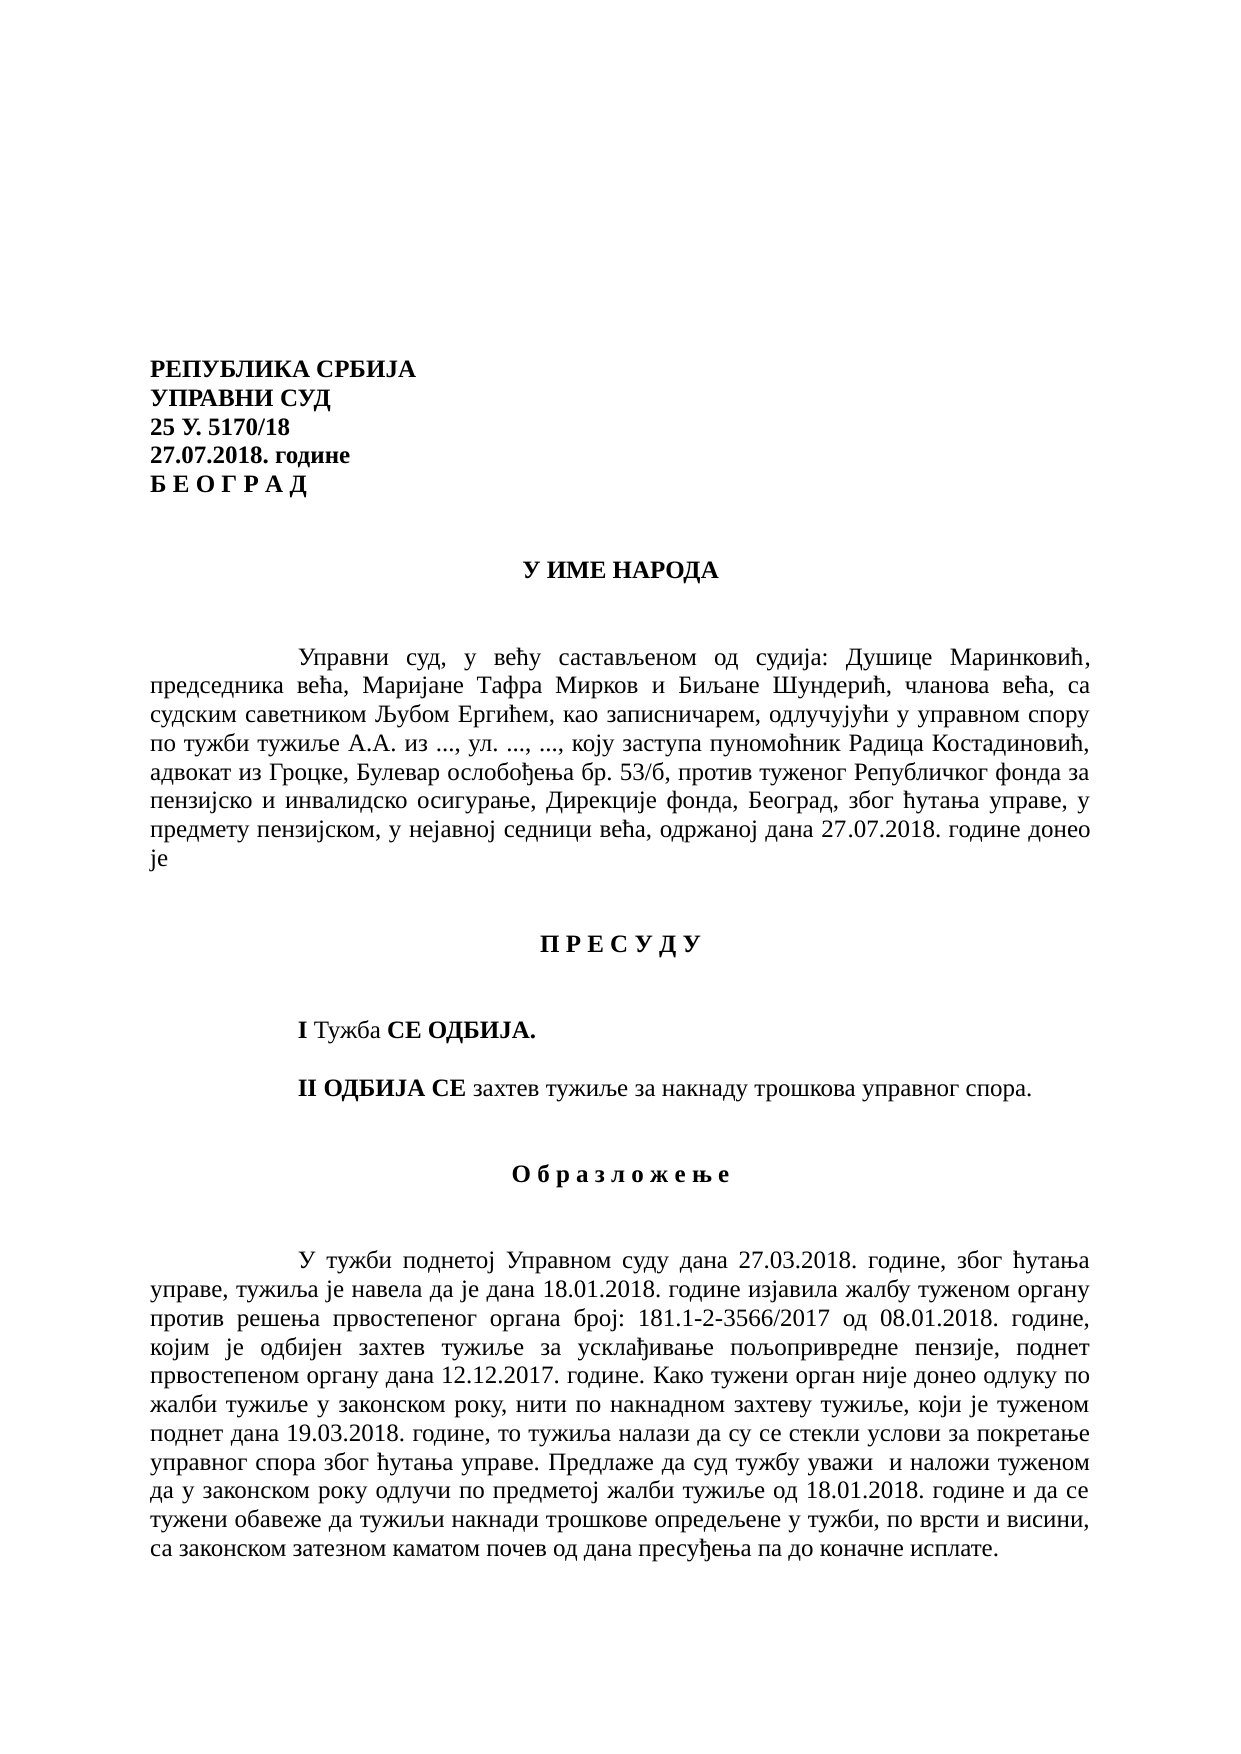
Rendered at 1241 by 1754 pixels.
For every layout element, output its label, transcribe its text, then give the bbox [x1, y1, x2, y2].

text 25 У. 5170/18 [150, 412, 1091, 440]
text У ИМЕ НАРОДА [150, 555, 1091, 584]
text 27.07.2018. године [150, 440, 1091, 469]
text РЕПУБЛИКА СРБИЈА [150, 148, 1091, 383]
text У тужби поднетој Управном суду дана 27.03.2018. године, због ћутања управе, тужиља је навела да је дана 18.01.2018. године изјавила жалбу туженом органу против решења првостепеног органа број: 181.1-2-3566/2017 од 08.01.2018. године, којим је одбијен захтев тужиље за усклађивање пољопривредне пензије, поднет првостепеном органу дана 12.12.2017. године. Како тужени орган није донео одлуку по жалби тужиље у законском року, нити по накнадном захтеву тужиље, који је туженом поднет дана 19.03.2018. године, то тужиља налази да су се стекли услови за покретање управног спора због ћутања управе. Предлаже да суд тужбу уважи и наложи туженом да у законском року одлучи по предметој жалби тужиље од 18.01.2018. године и да се тужени обавеже да тужиљи накнади трошкове опредељене у тужби, по врсти и висини, са законском затезном каматом почев од дана пресуђења па до коначне исплате. [150, 1245, 1091, 1562]
text II ОДБИЈА СЕ захтев тужиље за накнаду трошкова управног спора. [150, 1073, 1091, 1102]
text УПРАВНИ СУД [150, 383, 1091, 412]
text I Тужба СЕ ОДБИЈА. [150, 1015, 1091, 1044]
text Управни суд, у већу састављеном од судија: Душице Маринковић, председника већа, Маријане Тафра Мирков и Биљане Шундерић, чланова већа, са судским саветником Љубом Ергићем, као записничарем, одлучујући у управном спору по тужби тужиље А.А. из ..., ул. ..., ..., коју заступа пуномоћник Радица Костадиновић, адвокат из Гроцке, Булевар ослобођења бр. 53/б, против туженог Републичког фонда за пензијско и инвалидско осигурање, Дирекције фонда, Београд, због ћутања управе, у предмету пензијском, у нејавној седници већа, одржаној дана 27.07.2018. године донео је [150, 642, 1091, 872]
text П Р Е С У Д У [150, 929, 1091, 958]
text Б Е О Г Р А Д [150, 469, 1091, 498]
text О б р а з л о ж е њ е [150, 1159, 1091, 1188]
